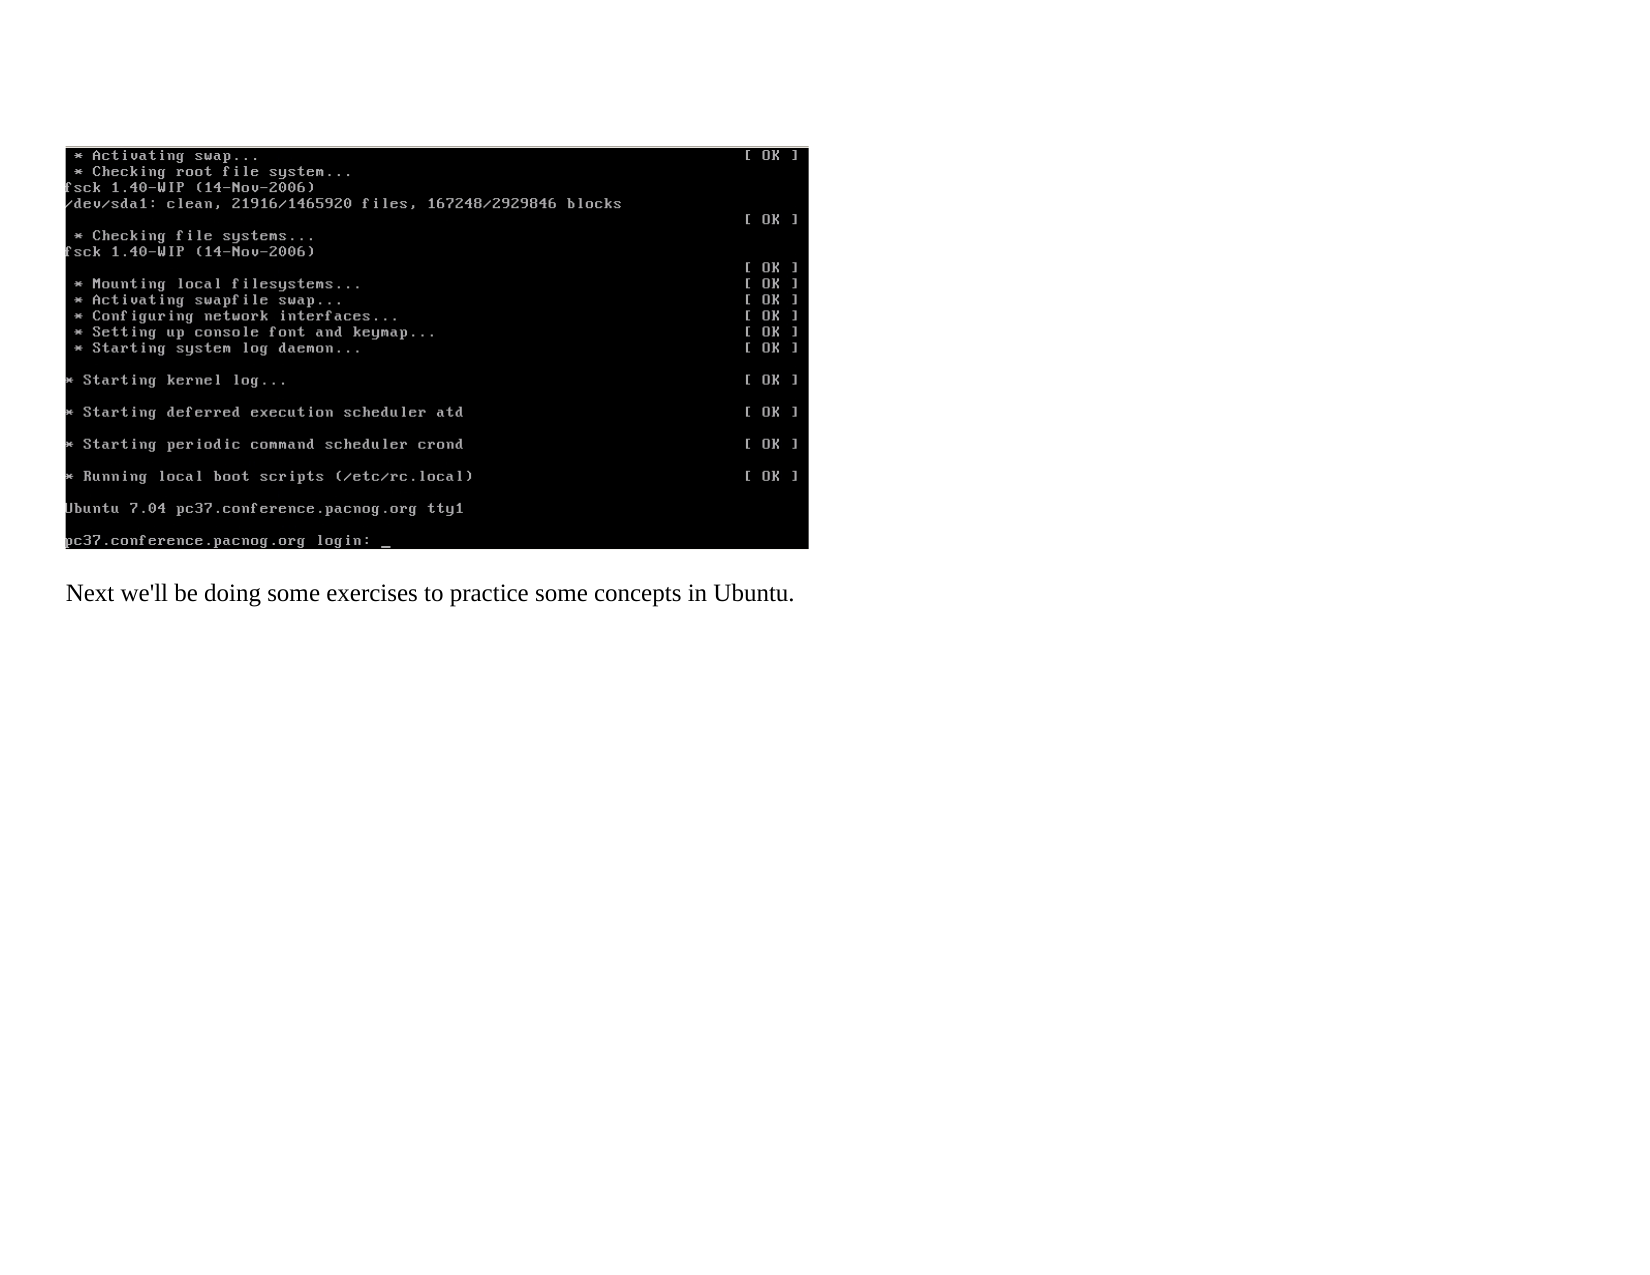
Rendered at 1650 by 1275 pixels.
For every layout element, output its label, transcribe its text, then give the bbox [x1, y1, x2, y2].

picture [65, 146, 809, 550]
text Next we'll be doing some exercises to practice some concepts in Ubuntu. [66, 578, 809, 607]
